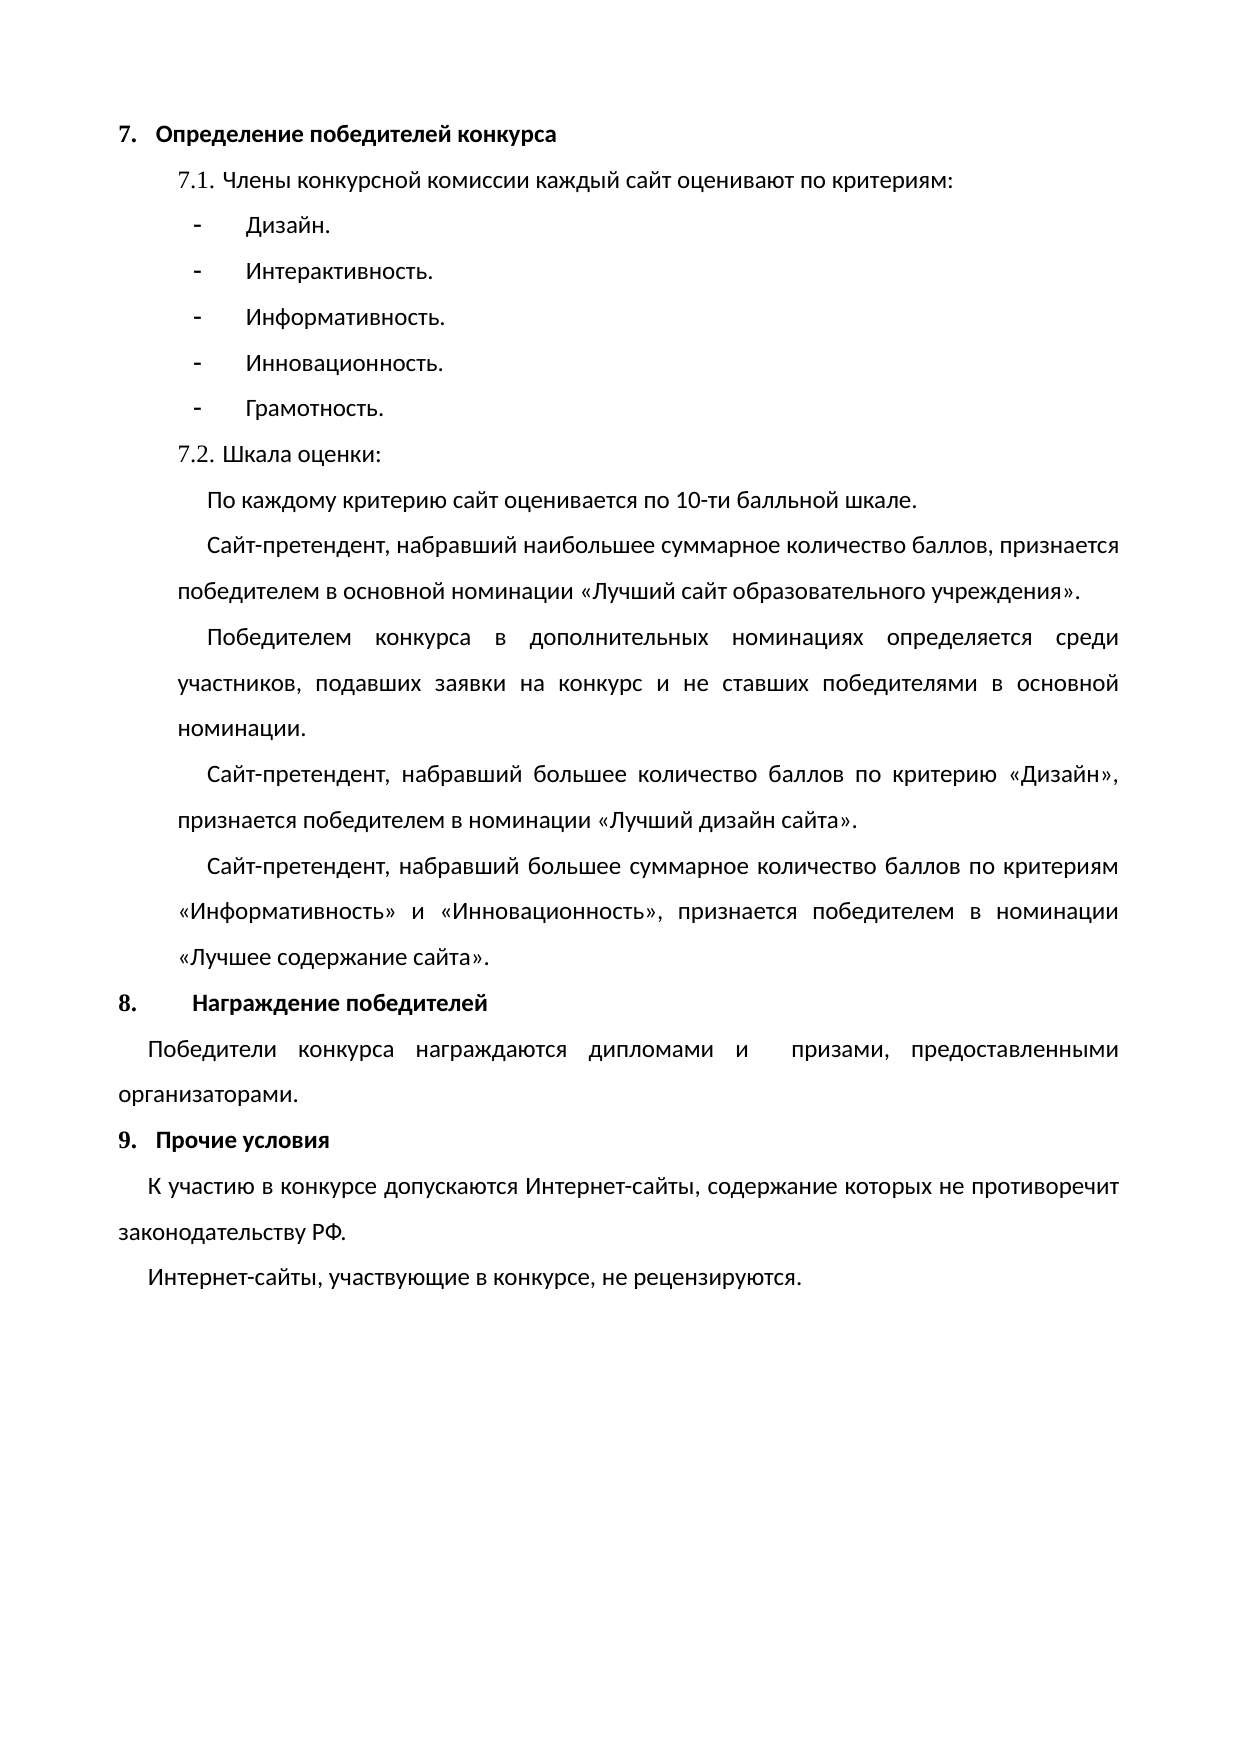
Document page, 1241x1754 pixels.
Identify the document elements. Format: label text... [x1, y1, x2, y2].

text - Грамотность. [193, 392, 1120, 423]
text Победители конкурса награждаются дипломами и призами, предоставленными организаторами. [118, 1033, 1120, 1109]
text К участию в конкурсе допускаются Интернет-сайты, содержание которых не противоречит законодательству РФ. [118, 1170, 1120, 1246]
text 7.2. Шкала оценки: [177, 438, 1120, 469]
text - Информативность. [193, 301, 1120, 332]
text - Инновационность. [193, 347, 1120, 377]
text Сайт-претендент, набравший большее суммарное количество баллов по критериям «Информативность» и «Инновационность», признается победителем в номинации «Лучшее содержание сайта». [177, 850, 1120, 972]
text Победителем конкурса в дополнительных номинациях определяется среди участников, подавших заявки на конкурс и не ставших победителями в основной номинации. [177, 621, 1120, 743]
text Сайт-претендент, набравший наибольшее суммарное количество баллов, признается победителем в основной номинации «Лучший сайт образовательного учреждения». [177, 530, 1120, 606]
text Интернет-сайты, участвующие в конкурсе, не рецензируются. [118, 1261, 1120, 1292]
text - Интерактивность. [193, 255, 1120, 286]
text 9. Прочие условия [118, 1124, 1120, 1155]
text По каждому критерию сайт оценивается по 10-ти балльной шкале. [177, 484, 1120, 514]
text 7. Определение победителей конкурса [118, 118, 1120, 149]
text Сайт-претендент, набравший большее количество баллов по критерию «Дизайн», признается победителем в номинации «Лучший дизайн сайта». [177, 758, 1120, 834]
text 8. Награждение победителей [118, 987, 1120, 1017]
text - Дизайн. [193, 209, 1120, 240]
text 7.1. Члены конкурсной комиссии каждый сайт оценивают по критериям: [177, 164, 1120, 194]
